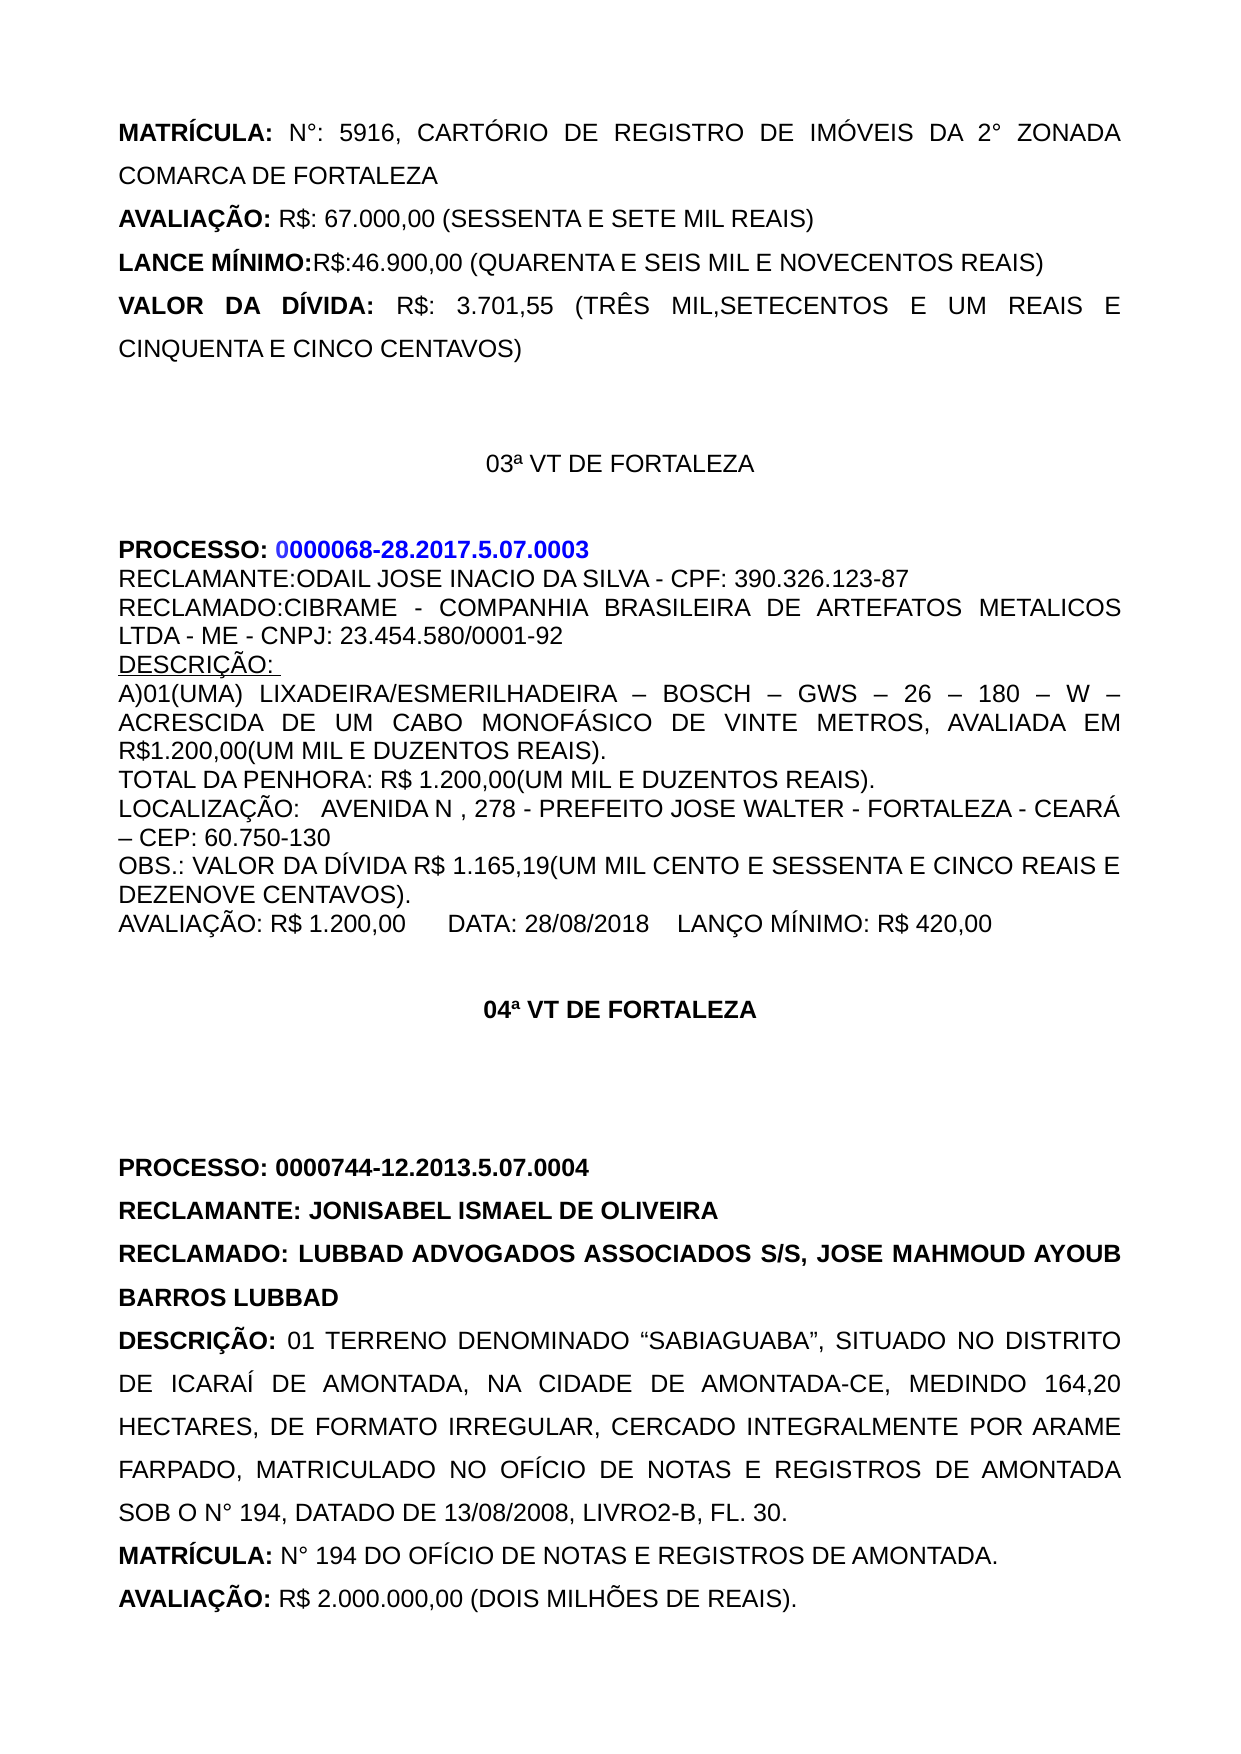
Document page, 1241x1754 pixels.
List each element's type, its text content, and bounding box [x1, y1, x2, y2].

text PROCESSO: 0000068-28.2017.5.07.0003 [118, 535, 1122, 564]
text RECLAMANTE:ODAIL JOSE INACIO DA SILVA - CPF: 390.326.123-87 [118, 564, 1122, 592]
text AVALIAÇÃO: R$ 2.000.000,00 (DOIS MILHÕES DE REAIS). [118, 1584, 1122, 1613]
text AVALIAÇÃO: R$: 67.000,00 (SESSENTA E SETE MIL REAIS) [118, 204, 1122, 233]
text A)01(UMA) LIXADEIRA/ESMERILHADEIRA – BOSCH – GWS – 26 – 180 – W – ACRESCIDA DE UM CABO MONOFÁSICO DE VINTE METROS, AVALIADA EM R$1.200,00(UM MIL E DUZENTOS REAIS). [118, 679, 1122, 765]
text RECLAMADO:CIBRAME - COMPANHIA BRASILEIRA DE ARTEFATOS METALICOS LTDA - ME - CNPJ: 23.454.580/0001-92 [118, 592, 1122, 650]
text VALOR DA DÍVIDA: R$: 3.701,55 (TRÊS MIL,SETECENTOS E UM REAIS E CINQUENTA E CINCO CENTAVOS) [118, 291, 1122, 362]
text TOTAL DA PENHORA: R$ 1.200,00(UM MIL E DUZENTOS REAIS). [118, 765, 1122, 794]
text PROCESSO: 0000744-12.2013.5.07.0004 [118, 1153, 1122, 1182]
text LOCALIZAÇÃO: AVENIDA N , 278 - PREFEITO JOSE WALTER - FORTALEZA - CEARÁ – CEP: 60.750-130 [118, 794, 1122, 851]
text MATRÍCULA: N°: 5916, CARTÓRIO DE REGISTRO DE IMÓVEIS DA 2° ZONADA COMARCA DE FORTALEZA [118, 118, 1122, 190]
text AVALIAÇÃO: R$ 1.200,00 DATA: 28/08/2018 LANÇO MÍNIMO: R$ 420,00 [118, 909, 1122, 937]
text 03ª VT DE FORTALEZA [118, 449, 1122, 477]
text OBS.: VALOR DA DÍVIDA R$ 1.165,19(UM MIL CENTO E SESSENTA E CINCO REAIS E DEZENOVE CENTAVOS). [118, 851, 1122, 909]
text MATRÍCULA: N° 194 DO OFÍCIO DE NOTAS E REGISTROS DE AMONTADA. [118, 1541, 1122, 1570]
text LANCE MÍNIMO:R$:46.900,00 (QUARENTA E SEIS MIL E NOVECENTOS REAIS) [118, 247, 1122, 276]
text DESCRIÇÃO: 01 TERRENO DENOMINADO “SABIAGUABA”, SITUADO NO DISTRITO DE ICARAÍ DE AMONTADA, NA CIDADE DE AMONTADA-CE, MEDINDO 164,20 HECTARES, DE FORMATO IRREGULAR, CERCADO INTEGRALMENTE POR ARAME FARPADO, MATRICULADO NO OFÍCIO DE NOTAS E REGISTROS DE AMONTADA SOB O N° 194, DATADO DE 13/08/2008, LIVRO2-B, FL. 30. [118, 1326, 1122, 1527]
text RECLAMANTE: JONISABEL ISMAEL DE OLIVEIRA [118, 1196, 1122, 1225]
text RECLAMADO: LUBBAD ADVOGADOS ASSOCIADOS S/S, JOSE MAHMOUD AYOUB BARROS LUBBAD [118, 1239, 1122, 1311]
text 04ª VT DE FORTALEZA [118, 995, 1122, 1024]
text DESCRIÇÃO: [118, 650, 1122, 679]
